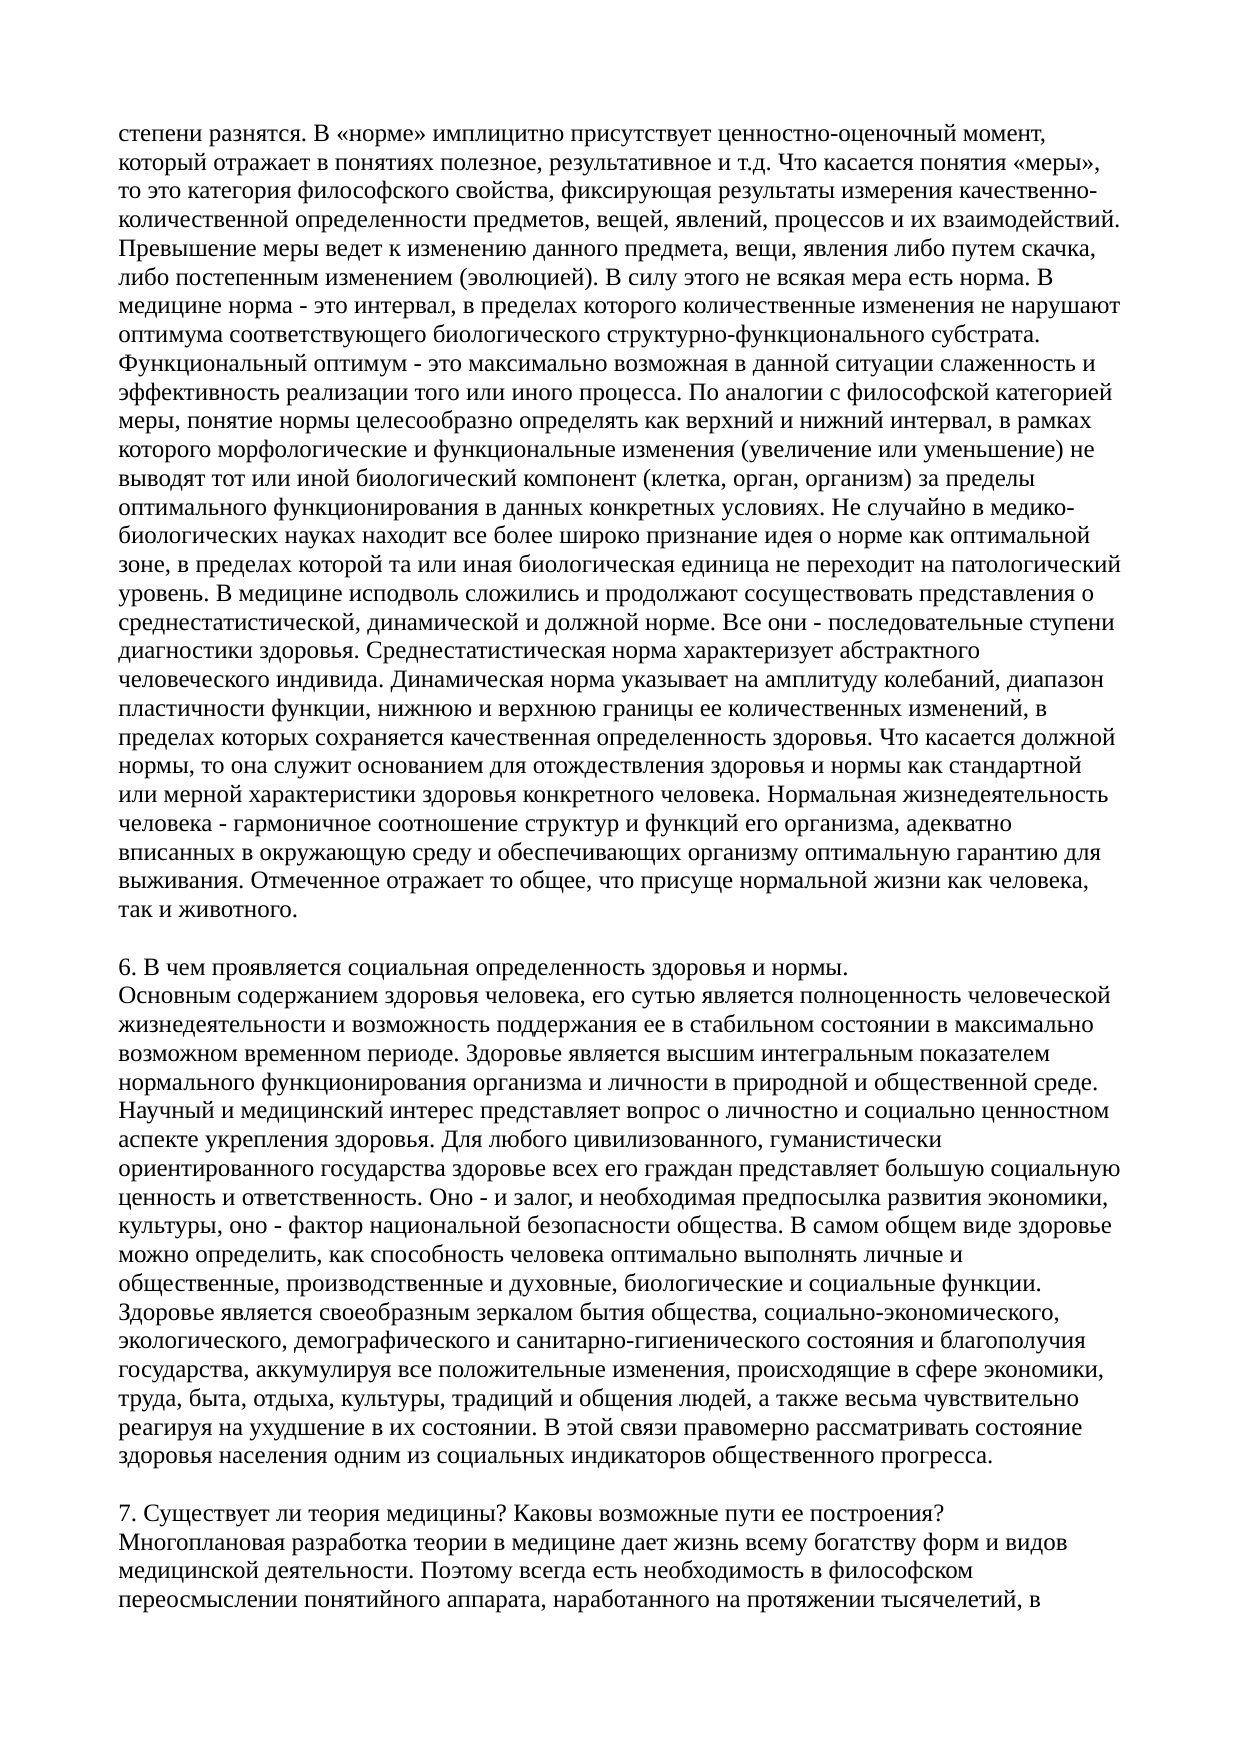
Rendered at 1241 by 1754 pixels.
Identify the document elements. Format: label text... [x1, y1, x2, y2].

text степени разнятся. В «норме» имплицитно присутствует ценностно-оценочный момент, который отражает в понятиях полезное, результативное и т.д. Что касается понятия «меры», то это категория философского свойства, фиксирующая результаты измерения качественно-количественной определенности предметов, вещей, явлений, процессов и их взаимодействий. Превышение меры ведет к изменению данного предмета, вещи, явления либо путем скачка, либо постепенным изменением (эволюцией). В силу этого не всякая мера есть норма. В медицине норма - это интервал, в пределах которого количественные изменения не нарушают оптимума соответствующего биологического структурно-функционального субстрата. Функциональный оптимум - это максимально возможная в данной ситуации слаженность и эффективность реализации того или иного процесса. По аналогии с философской категорией меры, понятие нормы целесообразно определять как верхний и нижний интервал, в рамках которого морфологические и функциональные изменения (увеличение или уменьшение) не выводят тот или иной биологический компонент (клетка, орган, организм) за пределы оптимального функционирования в данных конкретных условиях. Не случайно в медико-биологических науках находит все более широко признание идея о норме как оптимальной зоне, в пределах которой та или иная биологическая единица не переходит на патологический уровень. В медицине исподволь сложились и продолжают сосуществовать представления о среднестатистической, динамической и должной норме. Все они - последовательные ступени диагностики здоровья. Среднестатистическая норма характеризует абстрактного человеческого индивида. Динамическая норма указывает на амплитуду колебаний, диапазон пластичности функции, нижнюю и верхнюю границы ее количественных изменений, в пределах которых сохраняется качественная определенность здоровья. Что касается должной нормы, то она служит основанием для отождествления здоровья и нормы как стандартной или мерной характеристики здоровья конкретного человека. Нормальная жизнедеятельность человека - гармоничное соотношение структур и функций его организма, адекватно вписанных в окружающую среду и обеспечивающих организму оптимальную гарантию для выживания. Отмеченное отражает то общее, что присуще нормальной жизни как человека, так и животного. 6. В чем проявляется социальная определенность здоровья и нормы. Основным содержанием здоровья человека, его сутью является полноценность человеческой жизнедеятельности и возможность поддержания ее в стабильном состоянии в максимально возможном временном периоде. Здоровье является высшим интегральным показателем нормального функционирования организма и личности в природной и общественной среде. Научный и медицинский интерес представляет вопрос о личностно и социально ценностном аспекте укрепления здоровья. Для любого цивилизованного, гуманистически ориентированного государства здоровье всех его граждан представляет большую социальную ценность и ответственность. Оно - и залог, и необходимая предпосылка развития экономики, культуры, оно - фактор национальной безопасности общества. В самом общем виде здоровье можно определить, как способность человека оптимально выполнять личные и общественные, производственные и духовные, биологические и социальные функции. Здоровье является своеобразным зеркалом бытия общества, социально-экономического, экологического, демографического и санитарно-гигиенического состояния и благополучия государства, аккумулируя все положительные изменения, происходящие в сфере экономики, труда, быта, отдыха, культуры, традиций и общения людей, а также весьма чувствительно реагируя на ухудшение в их состоянии. В этой связи правомерно рассматривать состояние здоровья населения одним из социальных индикаторов общественного прогресса. 7. Существует ли теория медицины? Каковы возможные пути ее построения? Многоплановая разработка теории в медицине дает жизнь всему богатству форм и видов медицинской деятельности. Поэтому всегда есть необходимость в философском переосмыслении понятийного аппарата, наработанного на протяжении тысячелетий, в [118, 118, 1122, 1613]
